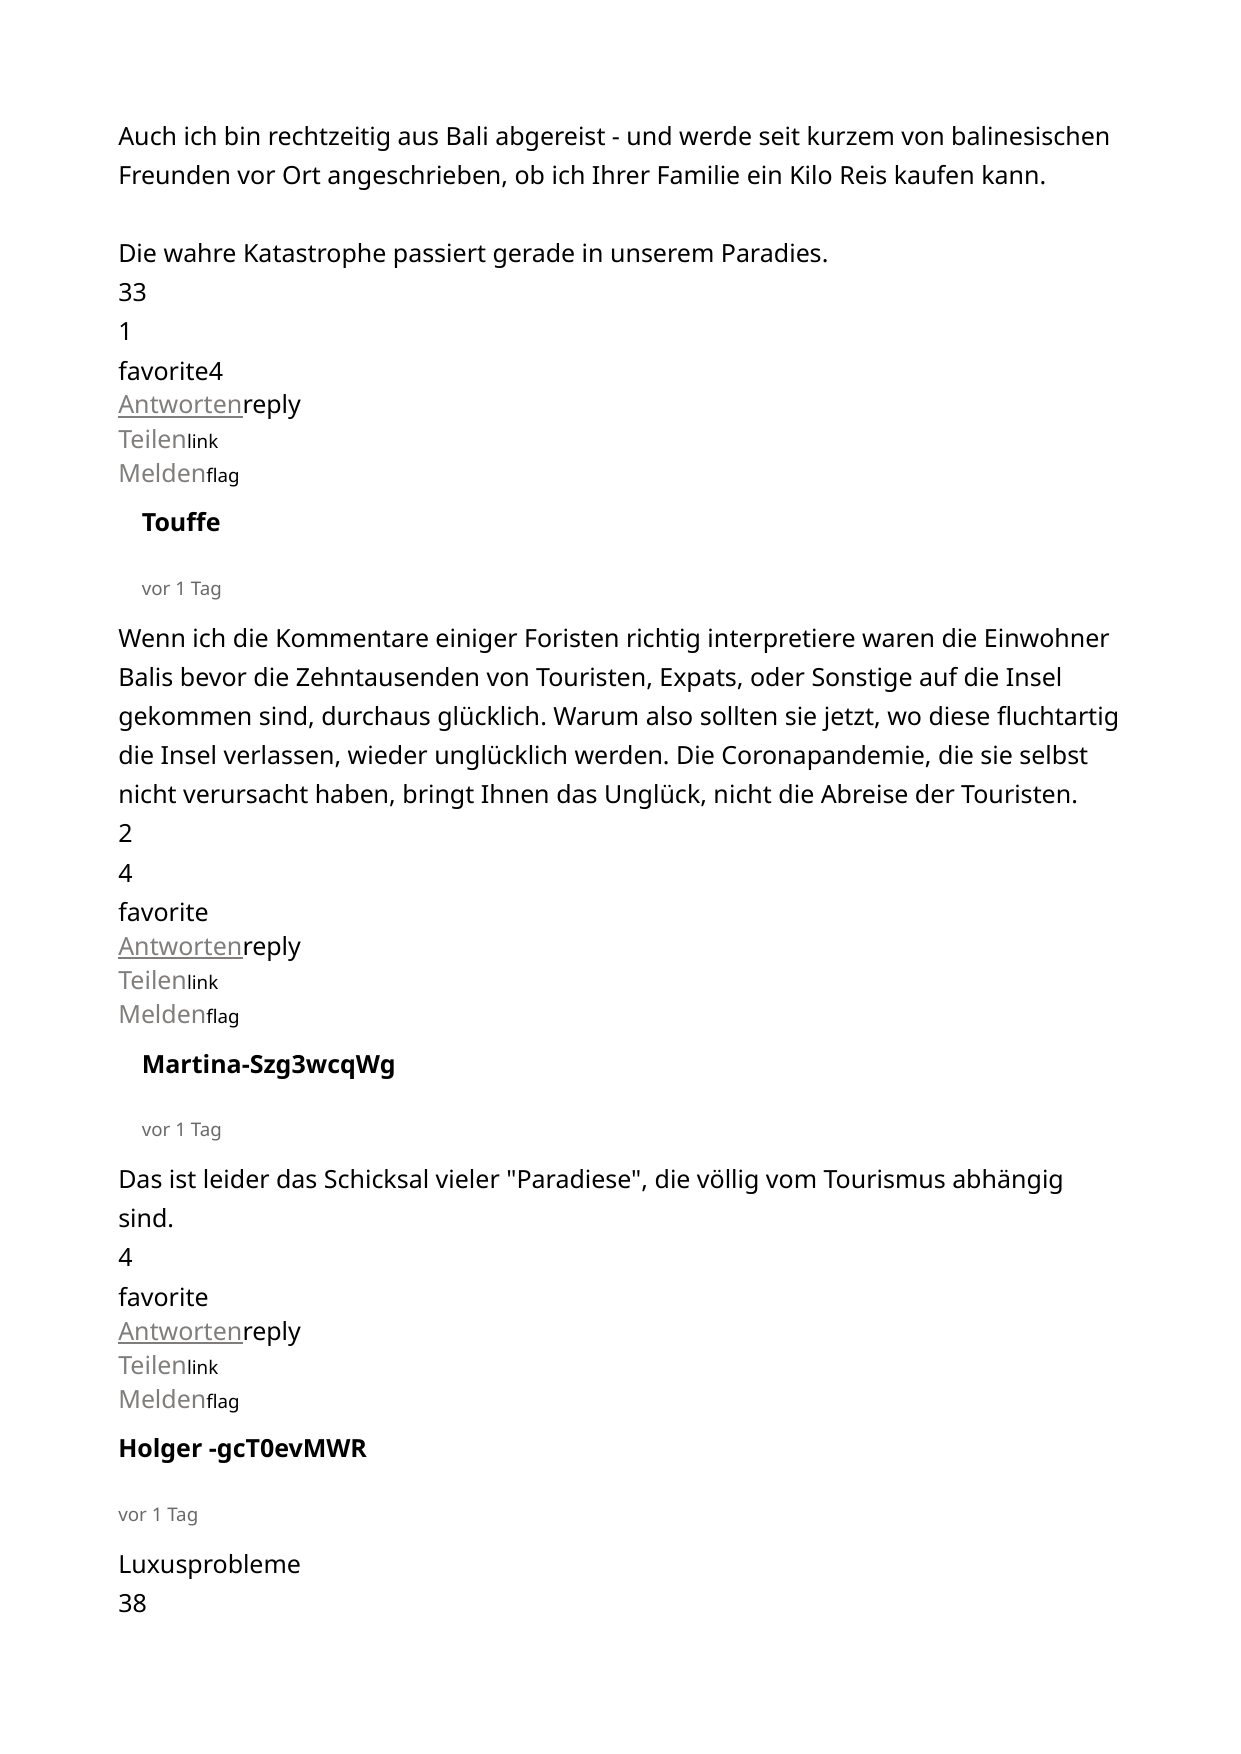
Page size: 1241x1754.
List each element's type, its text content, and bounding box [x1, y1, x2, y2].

text Das ist leider das Schicksal vieler "Paradiese", die völlig vom Tourismus abhängig sind. [118, 1162, 1122, 1235]
text Meldenflag [118, 997, 1122, 1031]
text 33 [118, 275, 1122, 309]
text Antwortenreply [118, 928, 1122, 963]
text favorite [118, 894, 1122, 928]
text vor 1 Tag [142, 1117, 1117, 1142]
text Meldenflag [118, 1381, 1122, 1415]
text 2 [118, 816, 1122, 850]
text 38 [118, 1586, 1122, 1619]
text Touffe [142, 505, 1114, 539]
text favorite [118, 1279, 1122, 1313]
text Holger -gcT0evMWR [118, 1431, 1114, 1465]
text 1 [118, 314, 1122, 348]
text Wenn ich die Kommentare einiger Foristen richtig interpretiere waren die Einwohner Balis bevor die Zehntausenden von Touristen, Expats, oder Sonstige auf die Insel gekommen sind, durchaus glücklich. Warum also sollten sie jetzt, wo diese fluchtartig die Insel verlassen, wieder unglücklich werden. Die Coronapandemie, die sie selbst nicht verursacht haben, bringt Ihnen das Unglück, nicht die Abreise der Touristen. [118, 620, 1122, 811]
text Teilenlink [118, 1347, 1122, 1381]
text Meldenflag [118, 455, 1122, 489]
text Antwortenreply [118, 1313, 1122, 1347]
text Luxusprobleme [118, 1546, 1122, 1580]
text Martina-Szg3wcqWg [142, 1046, 1114, 1080]
text vor 1 Tag [118, 1501, 1117, 1527]
text Teilenlink [118, 963, 1122, 997]
text 4 [118, 855, 1122, 889]
text Auch ich bin rechtzeitig aus Bali abgereist - und werde seit kurzem von balinesischen Freunden vor Ort angeschrieben, ob ich Ihrer Familie ein Kilo Reis kaufen kann. Die wahre Katastrophe passiert gerade in unserem Paradies. [118, 118, 1122, 270]
text favorite4 [118, 353, 1122, 387]
text Antwortenreply [118, 387, 1122, 421]
text Teilenlink [118, 421, 1122, 455]
text 4 [118, 1240, 1122, 1274]
text vor 1 Tag [142, 575, 1117, 601]
